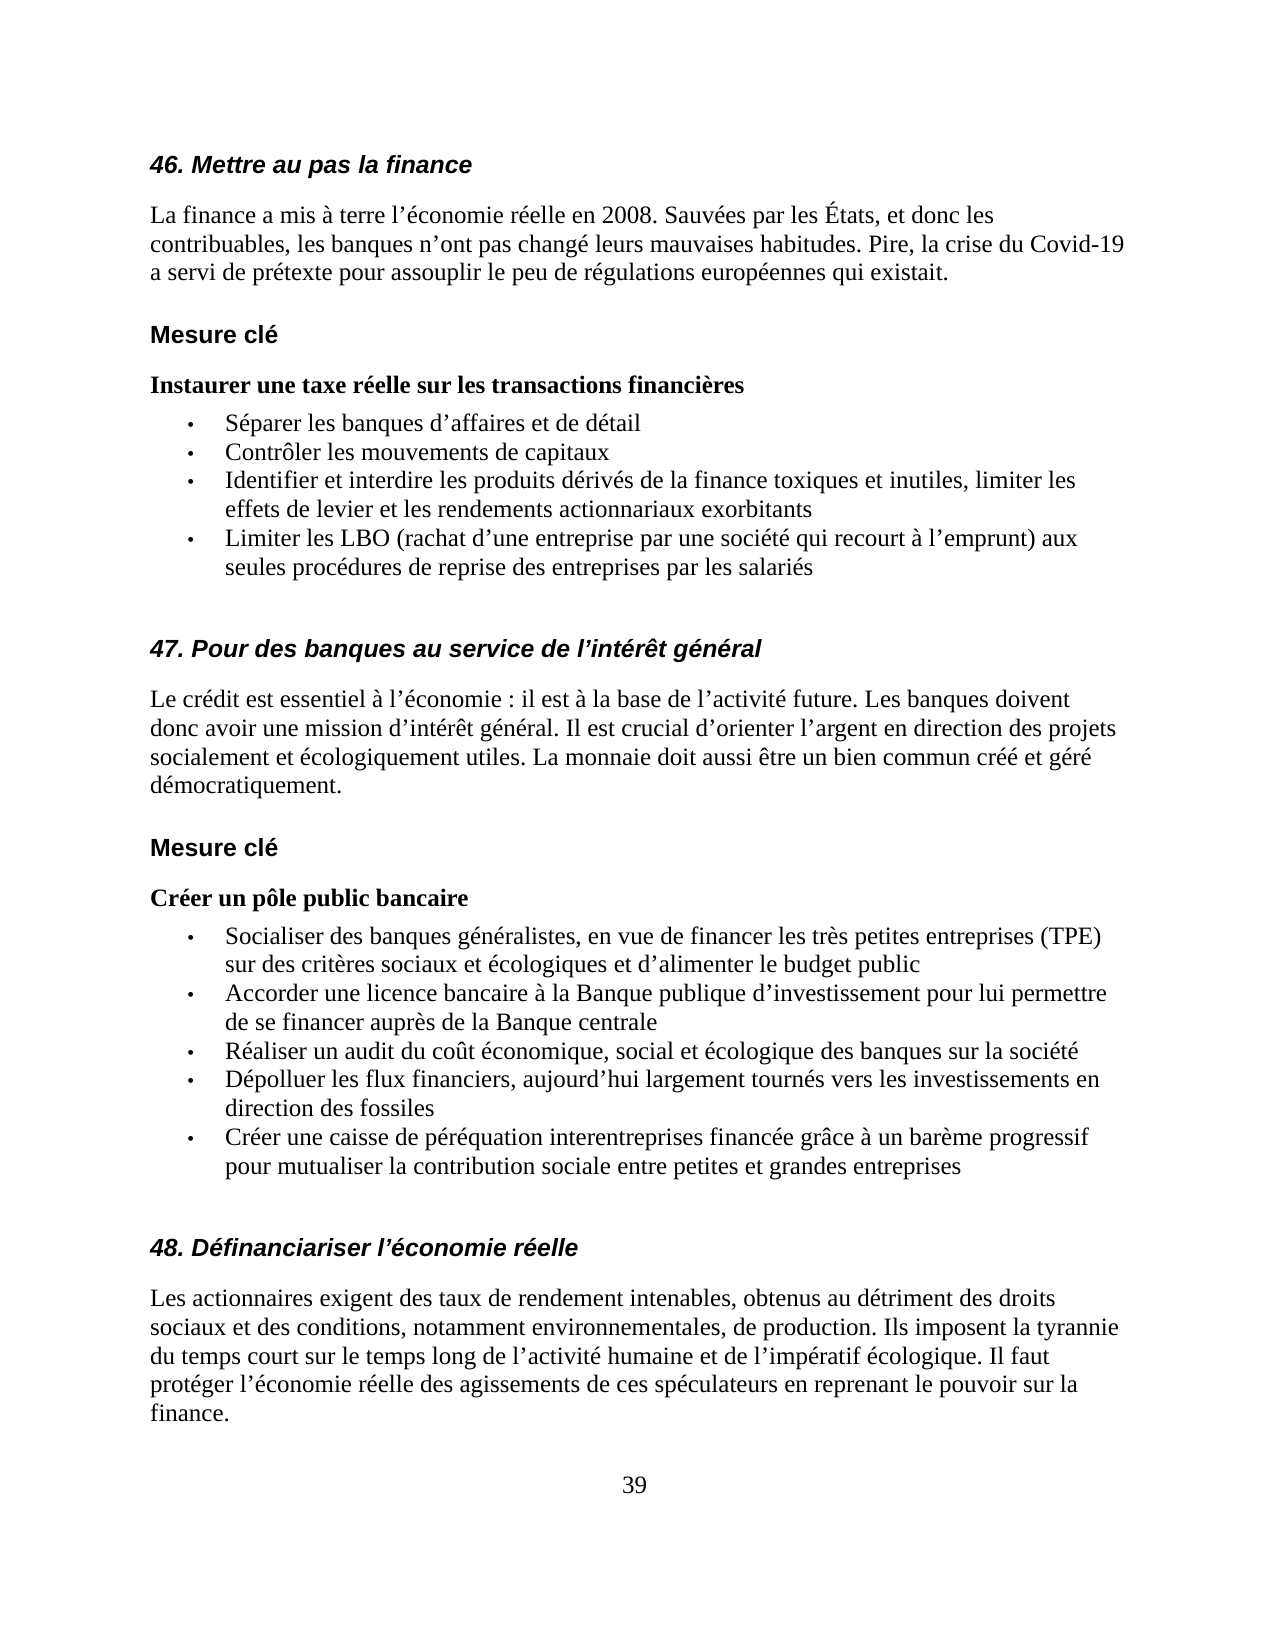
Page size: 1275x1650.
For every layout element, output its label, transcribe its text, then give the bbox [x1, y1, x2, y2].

list Créer une caisse de péréquation interentreprises financée grâce à un barème progressif pour mutualiser la contribution sociale entre petites et grandes entreprises [187, 1122, 1125, 1179]
subtitle Mesure clé [150, 833, 1125, 862]
list Contrôler les mouvements de capitaux [187, 437, 1125, 465]
list Identifier et interdire les produits dérivés de la finance toxiques et inutiles, limiter les effets de levier et les rendements actionnariaux exorbitants [187, 465, 1125, 523]
text Créer un pôle public bancaire [150, 883, 1125, 912]
list Séparer les banques d’affaires et de détail [187, 408, 1125, 437]
list Accorder une licence bancaire à la Banque publique d’investissement pour lui permettre de se financer auprès de la Banque centrale [187, 978, 1125, 1036]
subtitle 48. Définanciariser l’économie réelle [150, 1233, 1125, 1262]
text Instaurer une taxe réelle sur les transactions financières [150, 370, 1125, 399]
text La finance a mis à terre l’économie réelle en 2008. Sauvées par les États, et donc les contribuables, les banques n’ont pas changé leurs mauvaises habitudes. Pire, la crise du Covid-19 a servi de prétexte pour assouplir le peu de régulations européennes qui existait. [150, 200, 1125, 286]
subtitle 47. Pour des banques au service de l’intérêt général [150, 634, 1125, 663]
list Socialiser des banques généralistes, en vue de financer les très petites entreprises (TPE) sur des critères sociaux et écologiques et d’alimenter le budget public [187, 921, 1125, 978]
list Limiter les LBO (rachat d’une entreprise par une société qui recourt à l’emprunt) aux seules procédures de reprise des entreprises par les salariés [187, 523, 1125, 580]
subtitle Mesure clé [150, 320, 1125, 349]
list Réaliser un audit du coût économique, social et écologique des banques sur la société [187, 1036, 1125, 1064]
text Les actionnaires exigent des taux de rendement intenables, obtenus au détriment des droits sociaux et des conditions, notamment environnementales, de production. Ils imposent la tyrannie du temps court sur le temps long de l’activité humaine et de l’impératif écologique. Il faut protéger l’économie réelle des agissements de ces spéculateurs en reprenant le pouvoir sur la finance. [150, 1283, 1125, 1427]
list Dépolluer les flux financiers, aujourd’hui largement tournés vers les investissements en direction des fossiles [187, 1064, 1125, 1122]
text Le crédit est essentiel à l’économie : il est à la base de l’activité future. Les banques doivent donc avoir une mission d’intérêt général. Il est crucial d’orienter l’argent en direction des projets socialement et écologiquement utiles. La monnaie doit aussi être un bien commun créé et géré démocratiquement. [150, 684, 1125, 799]
subtitle 46. Mettre au pas la finance [150, 150, 1125, 178]
